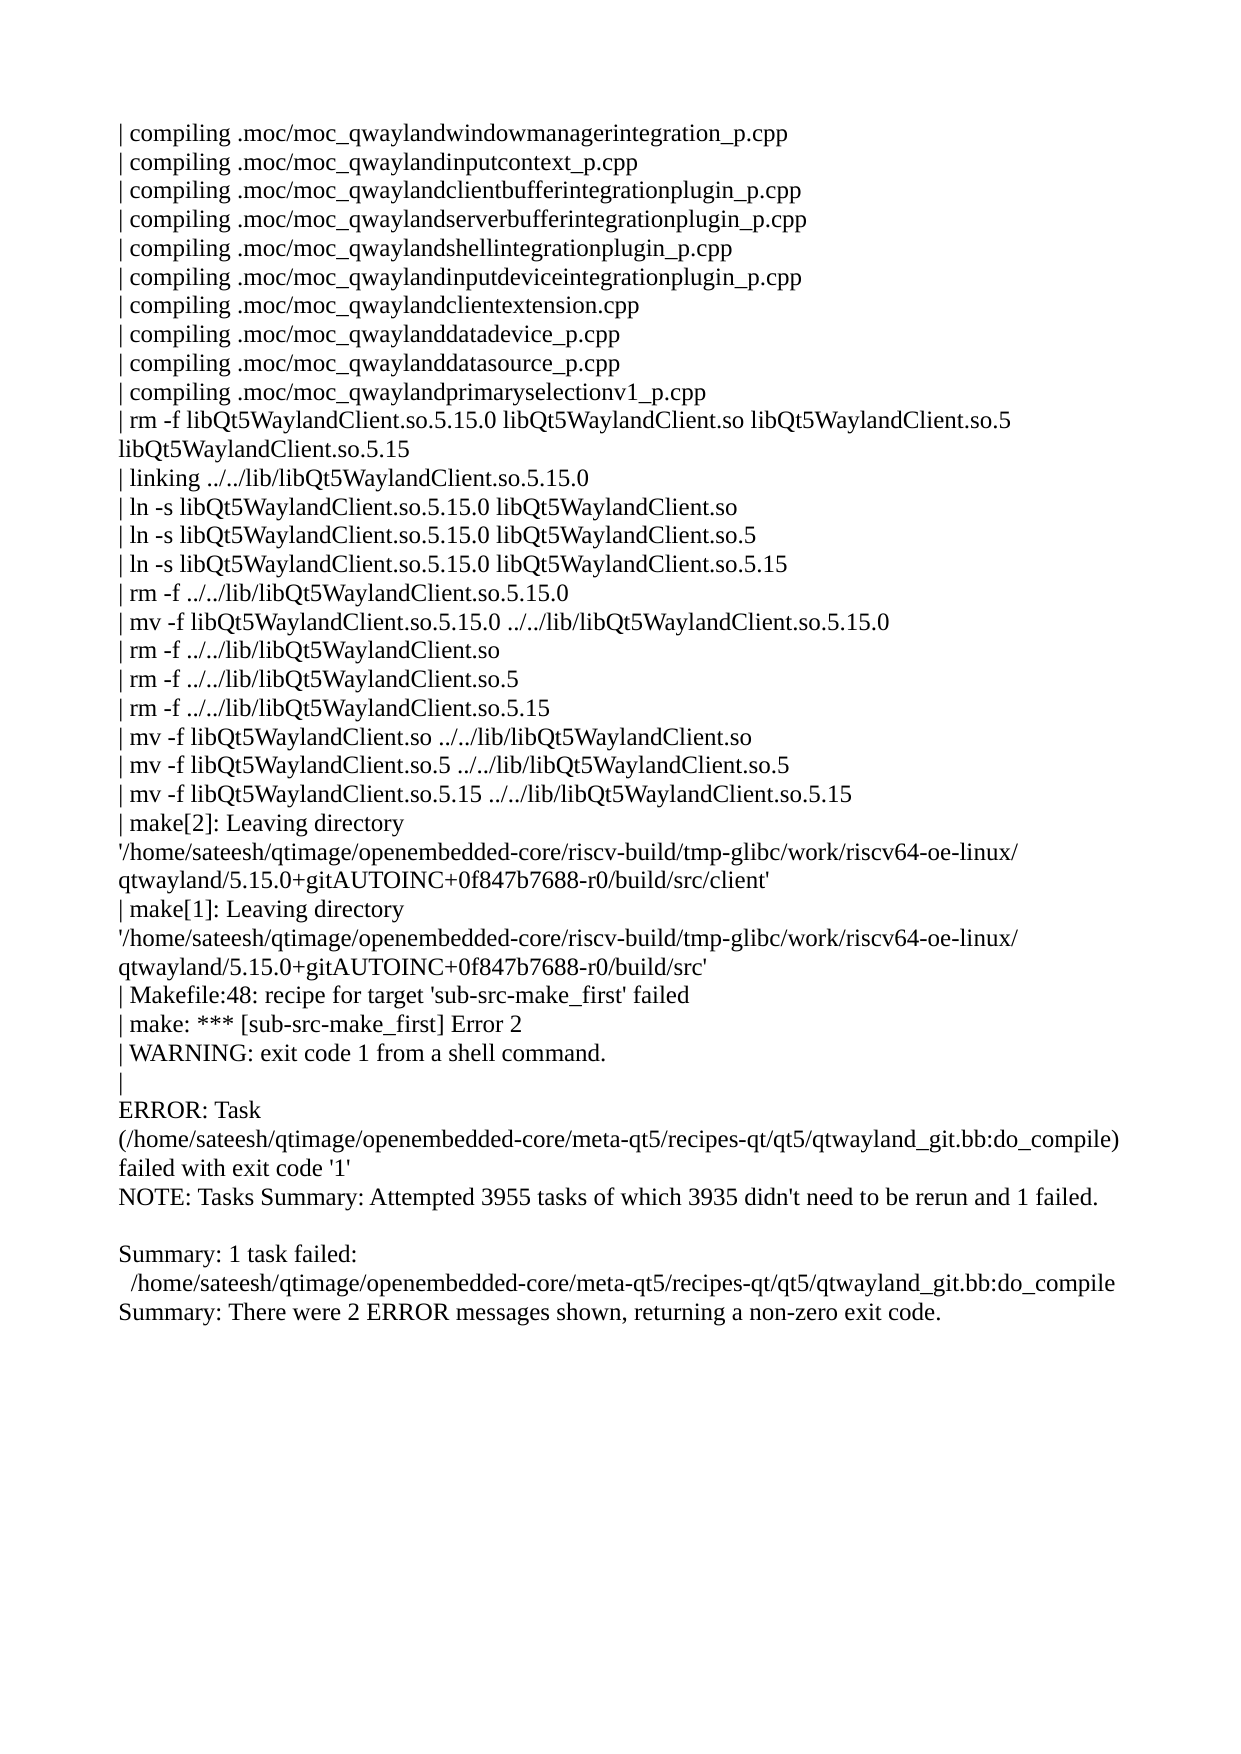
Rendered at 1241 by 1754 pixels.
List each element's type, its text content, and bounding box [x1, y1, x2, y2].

text | make: *** [sub-src-make_first] Error 2 [118, 1009, 1122, 1038]
text | mv -f libQt5WaylandClient.so.5.15.0 ../../lib/libQt5WaylandClient.so.5.15.0 [118, 607, 1122, 636]
text Summary: 1 task failed: [118, 1239, 1122, 1268]
text | linking ../../lib/libQt5WaylandClient.so.5.15.0 [118, 463, 1122, 492]
text | WARNING: exit code 1 from a shell command. [118, 1038, 1122, 1067]
text NOTE: Tasks Summary: Attempted 3955 tasks of which 3935 didn't need to be rerun and 1 failed. [118, 1182, 1122, 1211]
text | [118, 1067, 1122, 1096]
text | rm -f libQt5WaylandClient.so.5.15.0 libQt5WaylandClient.so libQt5WaylandClient.so.5 libQt5WaylandClient.so.5.15 [118, 406, 1122, 463]
text | rm -f ../../lib/libQt5WaylandClient.so.5.15.0 [118, 578, 1122, 607]
text | compiling .moc/moc_qwaylanddatasource_p.cpp [118, 348, 1122, 377]
text | rm -f ../../lib/libQt5WaylandClient.so.5.15 [118, 693, 1122, 722]
text | ln -s libQt5WaylandClient.so.5.15.0 libQt5WaylandClient.so [118, 492, 1122, 521]
text | make[2]: Leaving directory '/home/sateesh/qtimage/openembedded-core/riscv-build/tmp-glibc/work/riscv64-oe-linux/qtwayland/5.15.0+gitAUTOINC+0f847b7688-r0/build/src/client' [118, 808, 1122, 894]
text | compiling .moc/moc_qwaylandwindowmanagerintegration_p.cpp [118, 118, 1122, 147]
text | mv -f libQt5WaylandClient.so ../../lib/libQt5WaylandClient.so [118, 722, 1122, 751]
text | compiling .moc/moc_qwaylandserverbufferintegrationplugin_p.cpp [118, 204, 1122, 233]
text | compiling .moc/moc_qwaylandshellintegrationplugin_p.cpp [118, 233, 1122, 262]
text | compiling .moc/moc_qwaylanddatadevice_p.cpp [118, 319, 1122, 348]
text | mv -f libQt5WaylandClient.so.5.15 ../../lib/libQt5WaylandClient.so.5.15 [118, 779, 1122, 808]
text | compiling .moc/moc_qwaylandinputdeviceintegrationplugin_p.cpp [118, 262, 1122, 291]
text | Makefile:48: recipe for target 'sub-src-make_first' failed [118, 981, 1122, 1009]
text | ln -s libQt5WaylandClient.so.5.15.0 libQt5WaylandClient.so.5.15 [118, 549, 1122, 578]
text | make[1]: Leaving directory '/home/sateesh/qtimage/openembedded-core/riscv-build/tmp-glibc/work/riscv64-oe-linux/qtwayland/5.15.0+gitAUTOINC+0f847b7688-r0/build/src' [118, 894, 1122, 981]
text Summary: There were 2 ERROR messages shown, returning a non-zero exit code. [118, 1297, 1122, 1326]
text /home/sateesh/qtimage/openembedded-core/meta-qt5/recipes-qt/qt5/qtwayland_git.bb:do_compile [118, 1268, 1122, 1297]
text | compiling .moc/moc_qwaylandprimaryselectionv1_p.cpp [118, 377, 1122, 406]
text ERROR: Task (/home/sateesh/qtimage/openembedded-core/meta-qt5/recipes-qt/qt5/qtwayland_git.bb:do_compile) failed with exit code '1' [118, 1096, 1122, 1182]
text | mv -f libQt5WaylandClient.so.5 ../../lib/libQt5WaylandClient.so.5 [118, 751, 1122, 779]
text | compiling .moc/moc_qwaylandinputcontext_p.cpp [118, 147, 1122, 176]
text | compiling .moc/moc_qwaylandclientbufferintegrationplugin_p.cpp [118, 176, 1122, 204]
text | rm -f ../../lib/libQt5WaylandClient.so.5 [118, 664, 1122, 693]
text | rm -f ../../lib/libQt5WaylandClient.so [118, 636, 1122, 664]
text | ln -s libQt5WaylandClient.so.5.15.0 libQt5WaylandClient.so.5 [118, 521, 1122, 549]
text | compiling .moc/moc_qwaylandclientextension.cpp [118, 291, 1122, 319]
